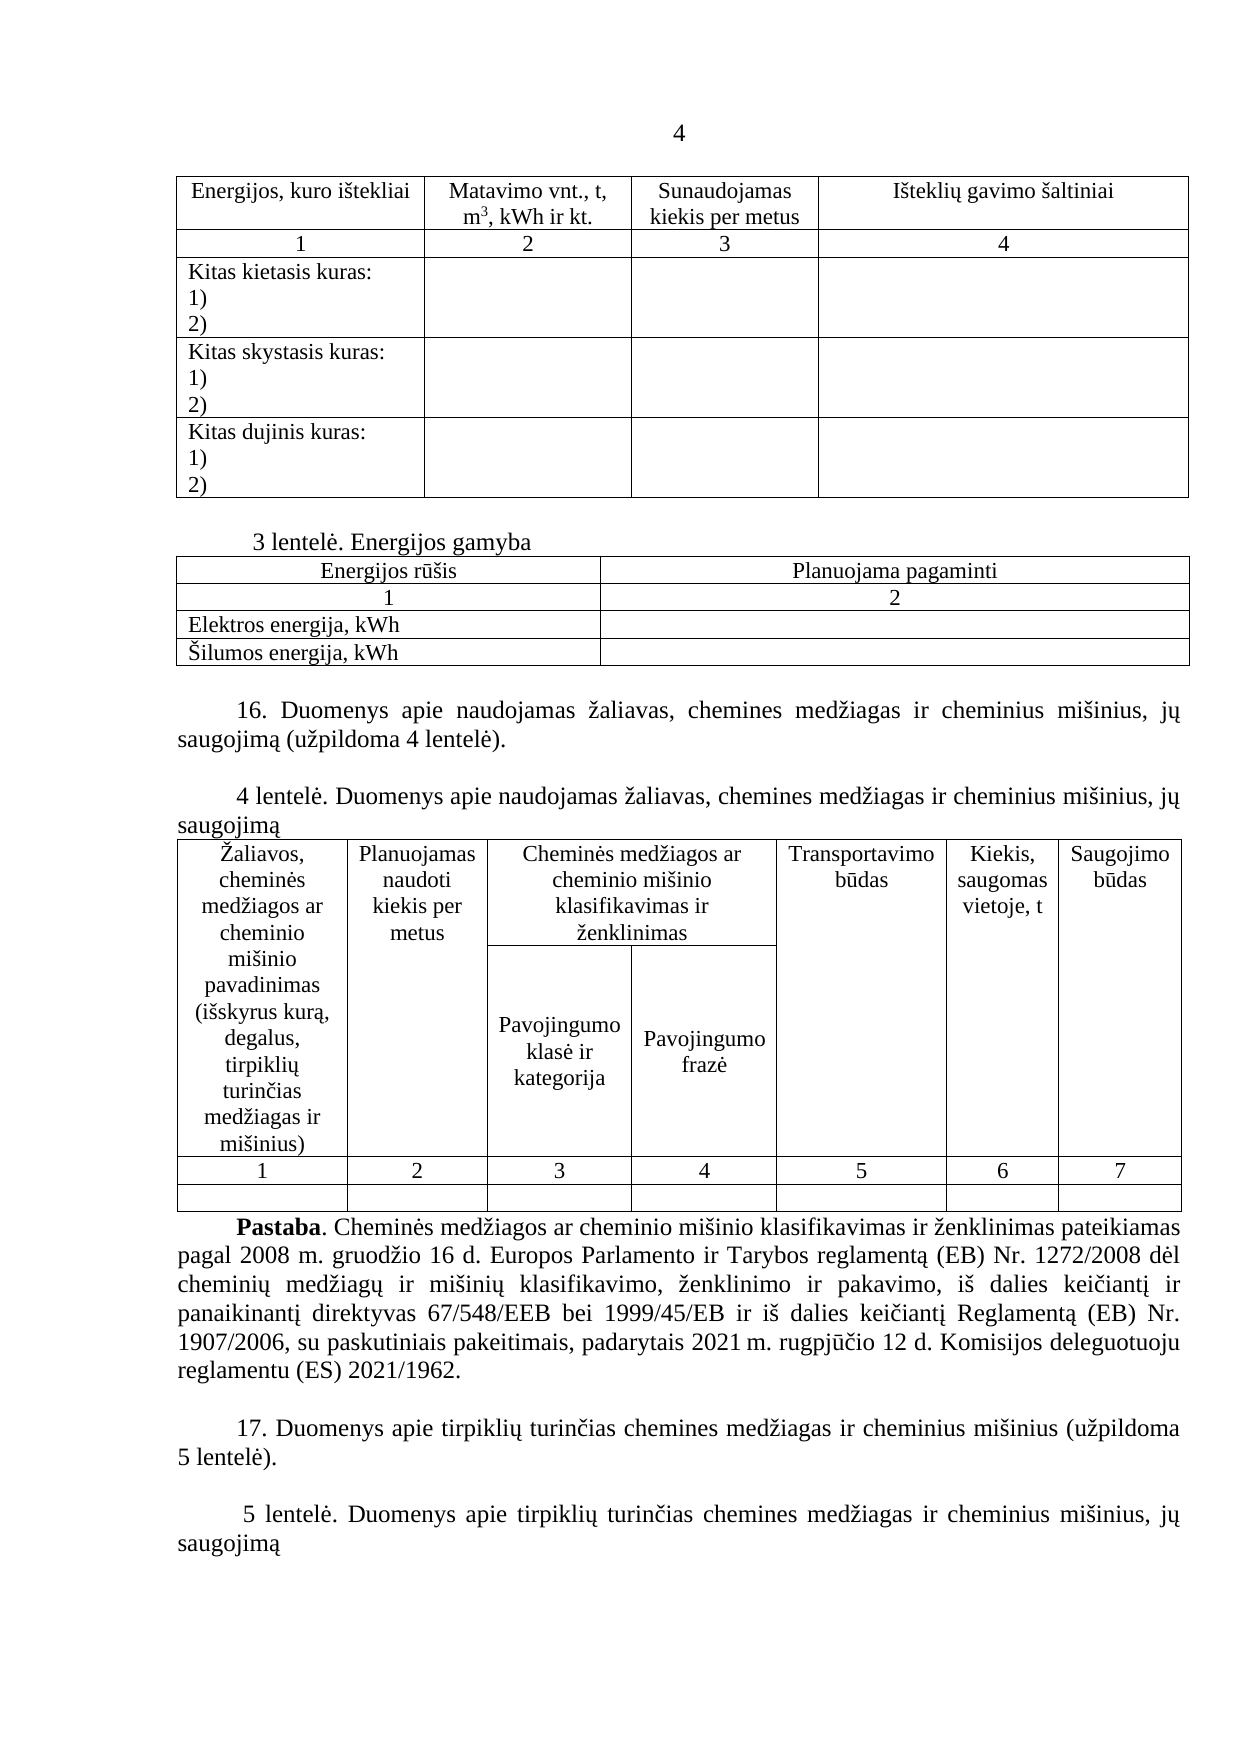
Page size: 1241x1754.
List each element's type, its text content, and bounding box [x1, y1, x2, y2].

text 17. Duomenys apie tirpiklių turinčias chemines medžiagas ir cheminius mišinius (užpildoma 5 lentelė). [177, 1413, 1181, 1471]
table_header Planuojamas naudoti kiekis per metus [348, 840, 487, 1156]
table_cell [632, 258, 818, 337]
text 16. Duomenys apie naudojamas žaliavas, chemines medžiagas ir cheminius mišinius, jų saugojimą (užpildoma 4 lentelė). [177, 695, 1181, 752]
table_cell [632, 338, 818, 417]
table_cell 4 [632, 1157, 776, 1183]
table_header Saugojimo būdas [1059, 840, 1181, 1156]
text Pastaba. Cheminės medžiagos ar cheminio mišinio klasifikavimas ir ženklinimas pateikiamas pagal 2008 m. gruodžio 16 d. Europos Parlamento ir Tarybos reglamentą (EB) Nr. 1272/2008 dėl cheminių medžiagų ir mišinių klasifikavimo, ženklinimo ir pakavimo, iš dalies keičiantį ir panaikinantį direktyvas 67/548/EEB bei 1999/45/EB ir iš dalies keičiantį Reglamentą (EB) Nr. 1907/2006, su paskutiniais pakeitimais, padarytais 2021 m. rugpjūčio 12 d. Komisijos deleguotuoju reglamentu (ES) 2021/1962. [177, 1212, 1181, 1384]
table_header Energijos rūšis [177, 557, 600, 583]
table_cell 3 [632, 230, 818, 257]
table_cell [1059, 1185, 1181, 1211]
table_cell [178, 1185, 347, 1211]
table_cell 7 [1059, 1157, 1181, 1183]
table_cell [348, 1185, 487, 1211]
table_cell 3 [488, 1157, 631, 1183]
table_cell 1 [178, 1157, 347, 1183]
table_header Kiekis, saugomas vietoje, t [947, 840, 1058, 1156]
table_cell [632, 418, 818, 497]
table_cell [488, 1185, 631, 1211]
table_header Žaliavos, cheminės medžiagos ar cheminio mišinio pavadinimas (išskyrus kurą, degalus, tirpiklių turinčias medžiagas ir mišinius) [178, 840, 347, 1156]
table_cell 5 [777, 1157, 946, 1183]
table_cell [425, 418, 631, 497]
table_cell Kitas dujinis kuras: 1) 2) [177, 418, 424, 497]
table_cell 4 [819, 230, 1188, 257]
table_cell [425, 258, 631, 337]
table_cell Pavojingumo klasė ir kategorija [488, 946, 631, 1156]
table_cell [632, 1185, 776, 1211]
table_cell [819, 338, 1188, 417]
table_header Transportavimo būdas [777, 840, 946, 1156]
table_header Planuojama pagaminti [601, 557, 1189, 583]
table_cell [947, 1185, 1058, 1211]
table_cell [425, 338, 631, 417]
table_cell 6 [947, 1157, 1058, 1183]
table_cell 2 [601, 584, 1189, 610]
table_header Cheminės medžiagos ar cheminio mišinio klasifikavimas ir ženklinimas [488, 840, 776, 945]
table_cell [601, 639, 1189, 665]
table_cell Kitas kietasis kuras: 1) 2) [177, 258, 424, 337]
table_cell Šilumos energija, kWh [177, 639, 600, 665]
table_cell Pavojingumo frazė [632, 946, 776, 1156]
table_cell Kitas skystasis kuras: 1) 2) [177, 338, 424, 417]
text 5 lentelė. Duomenys apie tirpiklių turinčias chemines medžiagas ir cheminius mišinius, jų saugojimą [177, 1499, 1181, 1557]
table_cell [777, 1185, 946, 1211]
table_cell [819, 418, 1188, 497]
table_header Sunaudojamas kiekis per metus [632, 177, 818, 229]
text 3 lentelė. Energijos gamyba [177, 527, 1181, 556]
table_header Matavimo vnt., t, m3, kWh ir kt. [425, 177, 631, 229]
table_cell 2 [348, 1157, 487, 1183]
table_header Energijos, kuro ištekliai [177, 177, 424, 229]
table_cell [819, 258, 1188, 337]
table_cell Elektros energija, kWh [177, 611, 600, 638]
table_cell 1 [177, 230, 424, 257]
table_cell 1 [177, 584, 600, 610]
text 4 lentelė. Duomenys apie naudojamas žaliavas, chemines medžiagas ir cheminius mišinius, jų saugojimą [177, 781, 1181, 839]
table_cell [601, 611, 1189, 638]
table_header Išteklių gavimo šaltiniai [819, 177, 1188, 229]
table_cell 2 [425, 230, 631, 257]
